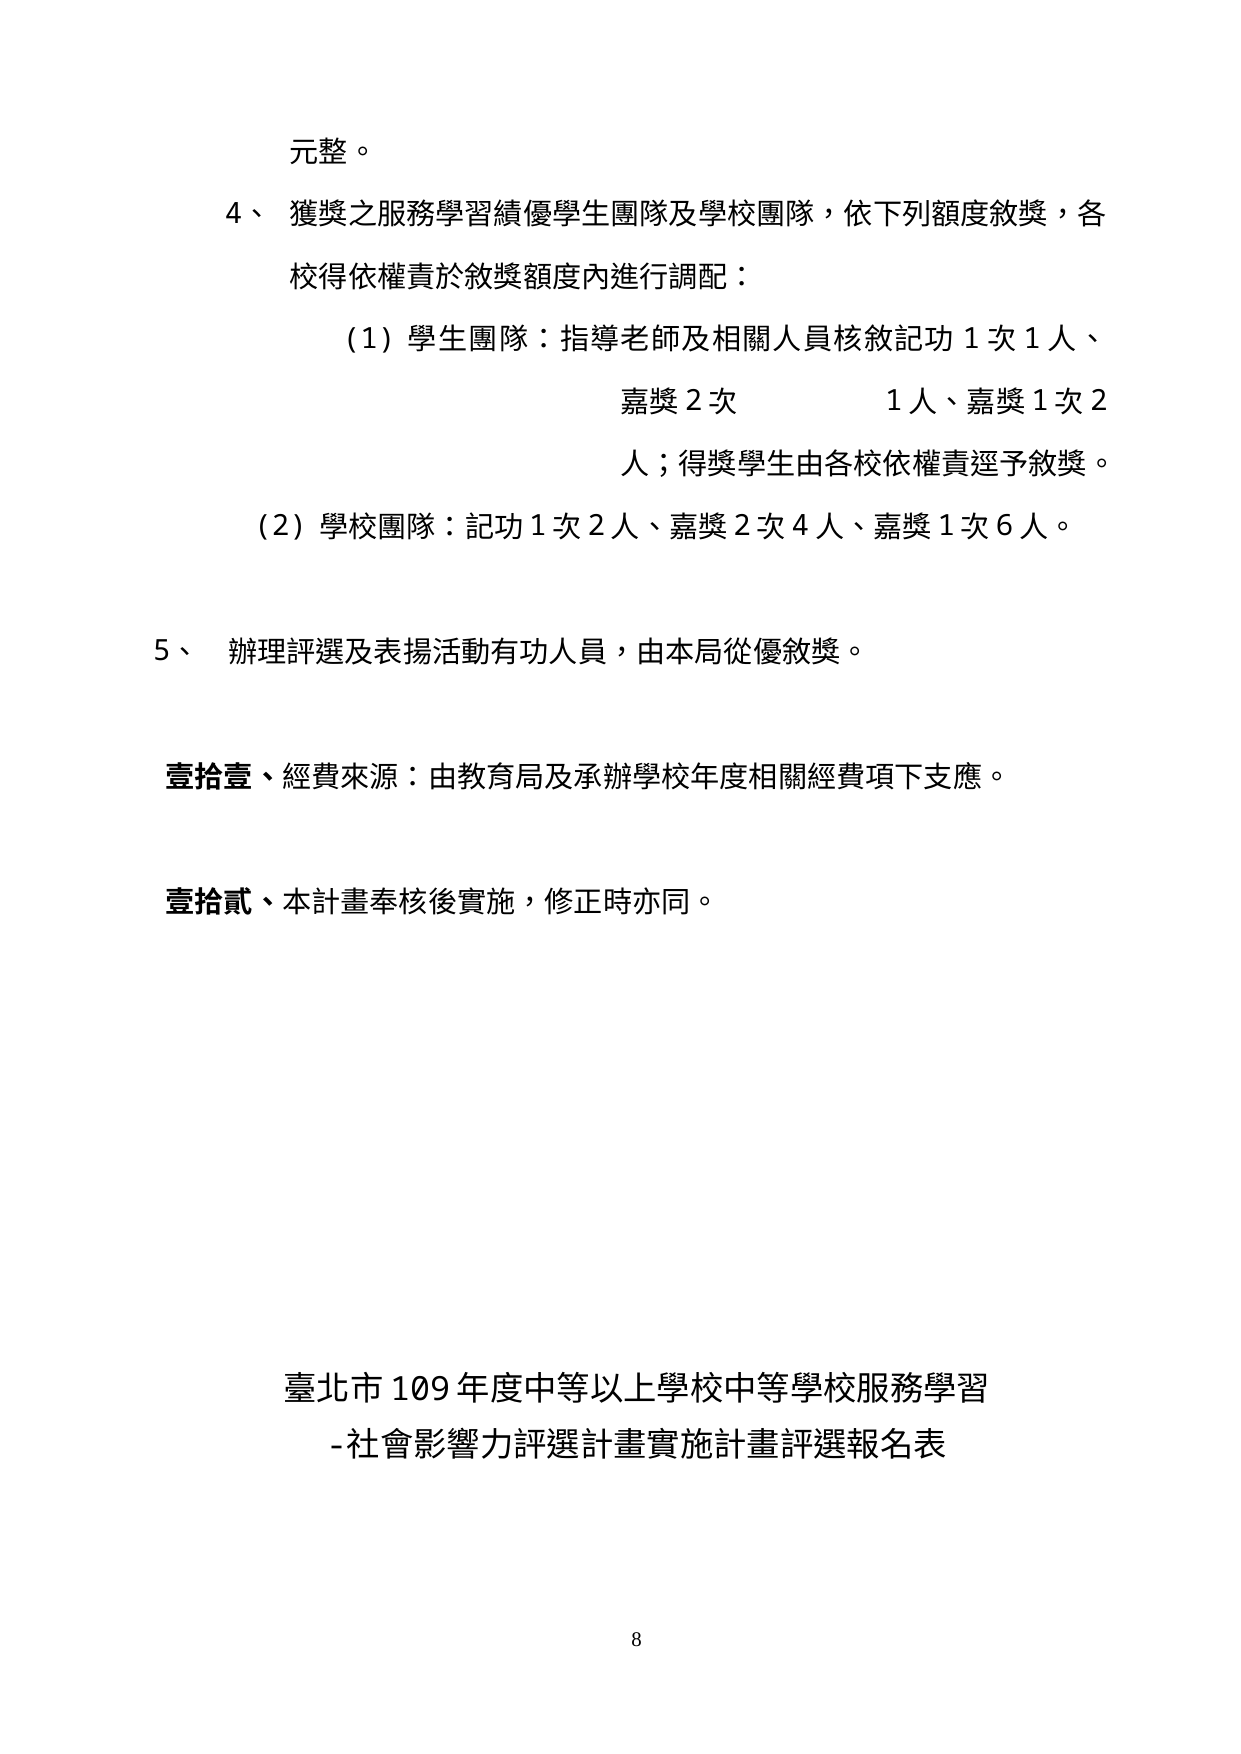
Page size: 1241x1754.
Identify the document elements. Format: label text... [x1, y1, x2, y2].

text 臺北市109年度中等以上學校中等學校服務學習 [165, 1370, 1107, 1408]
list 學校團隊：記功1次2人、嘉獎2次4人、嘉獎1次6人。 [254, 483, 1107, 545]
list 學生團隊：指導老師及相關人員核敘記功1次1人、嘉獎2次 1人、嘉獎1次2人；得獎學生由各校依權責逕予敘獎。 [343, 295, 1107, 483]
list 辦理評選及表揚活動有功人員，由本局從優敘獎。 [153, 608, 1107, 670]
list 獲獎之服務學習績優學生團隊及學校團隊，依下列額度敘獎，各校得依權責於敘獎額度內進行調配： [224, 170, 1107, 295]
list 本計畫奉核後實施，修正時亦同。 [165, 858, 1107, 920]
text -社會影響力評選計畫實施計畫評選報名表 [165, 1426, 1107, 1464]
list 獲選之服務學習績優學生團隊及學校團隊，由本局擇期舉行分享體驗活動兼表揚，並由獲獎之學校進行成果推播與影音分享，獲獎學生團隊及學校團隊分別頒給獎狀乙張及禮券新臺幣5,000元整。 [224, 108, 1107, 170]
list 經費來源：由教育局及承辦學校年度相關經費項下支應。 [165, 733, 1107, 795]
